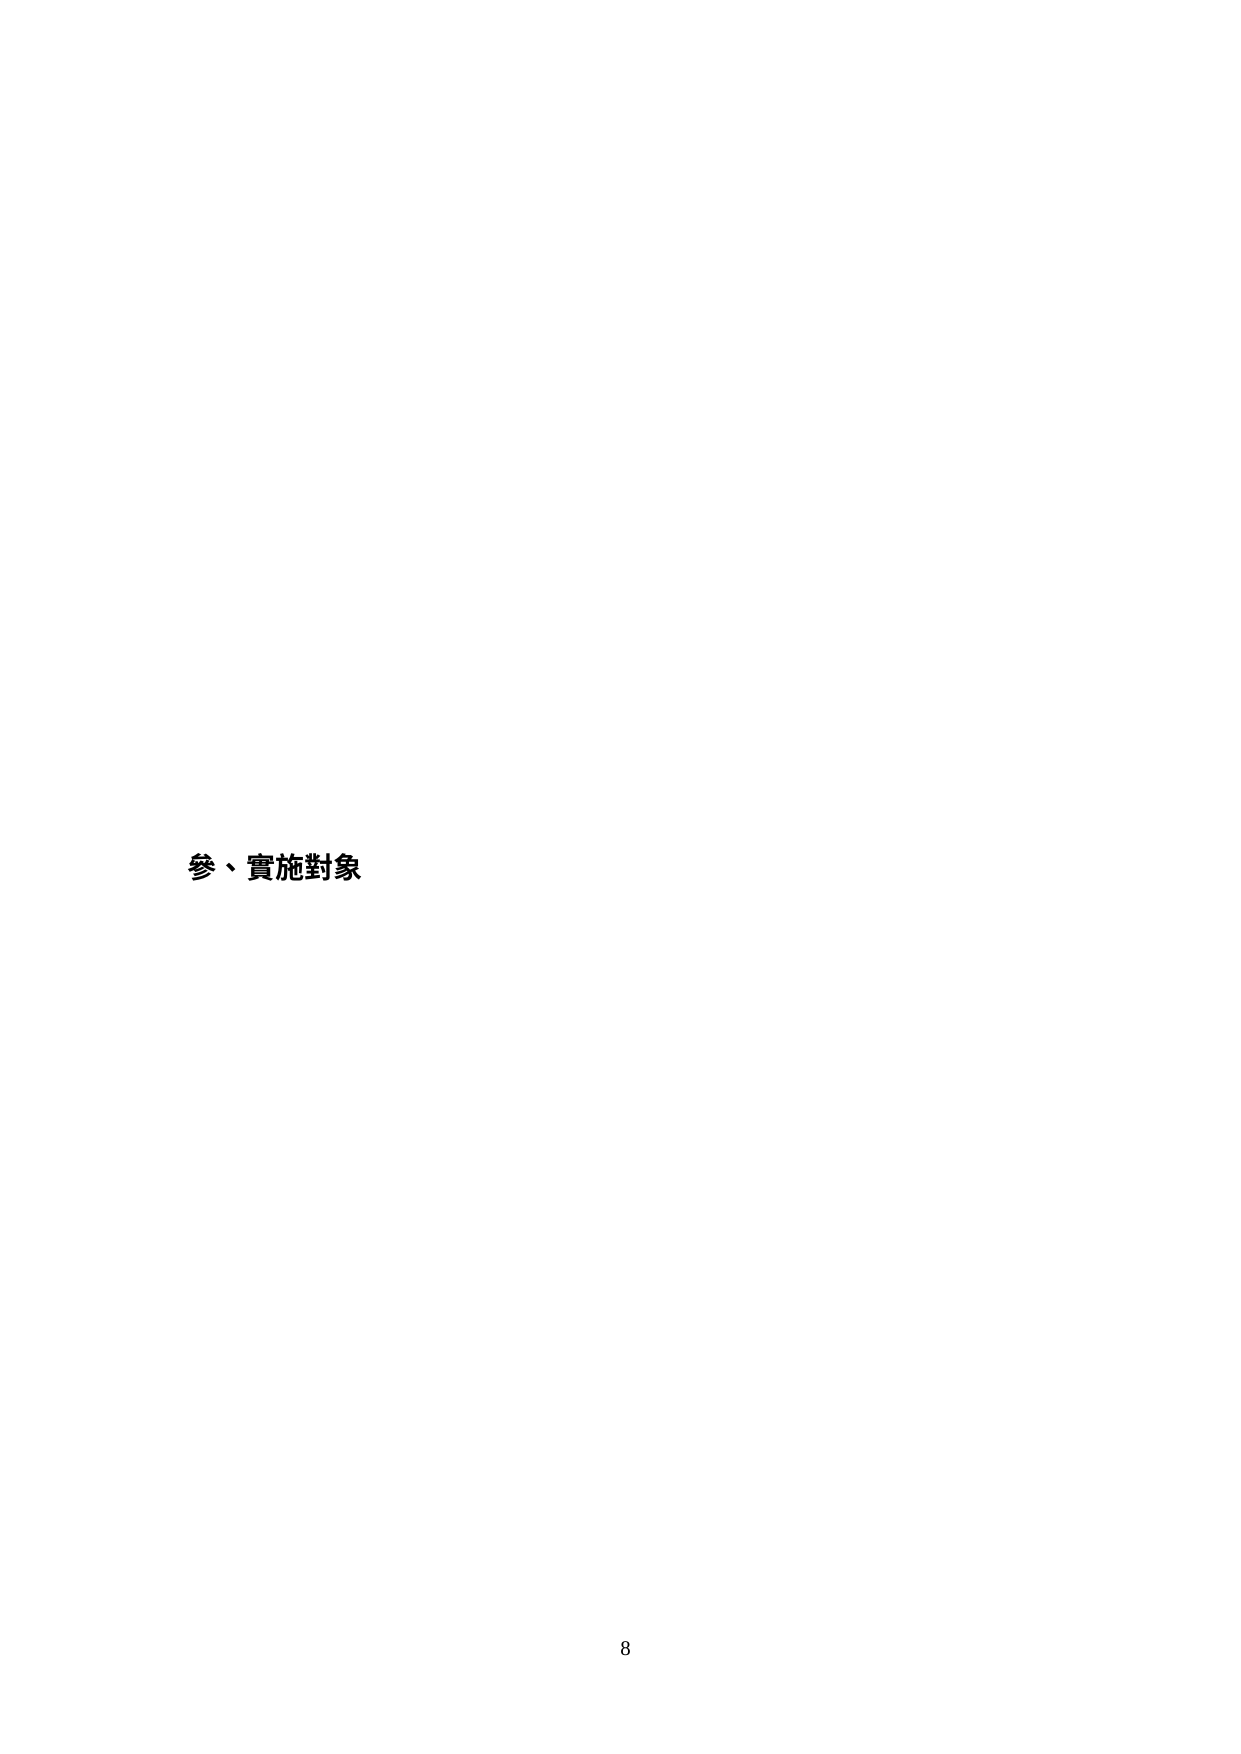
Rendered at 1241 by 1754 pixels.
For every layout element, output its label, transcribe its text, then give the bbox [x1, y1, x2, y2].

text 參、實施對象 [187, 824, 1063, 887]
